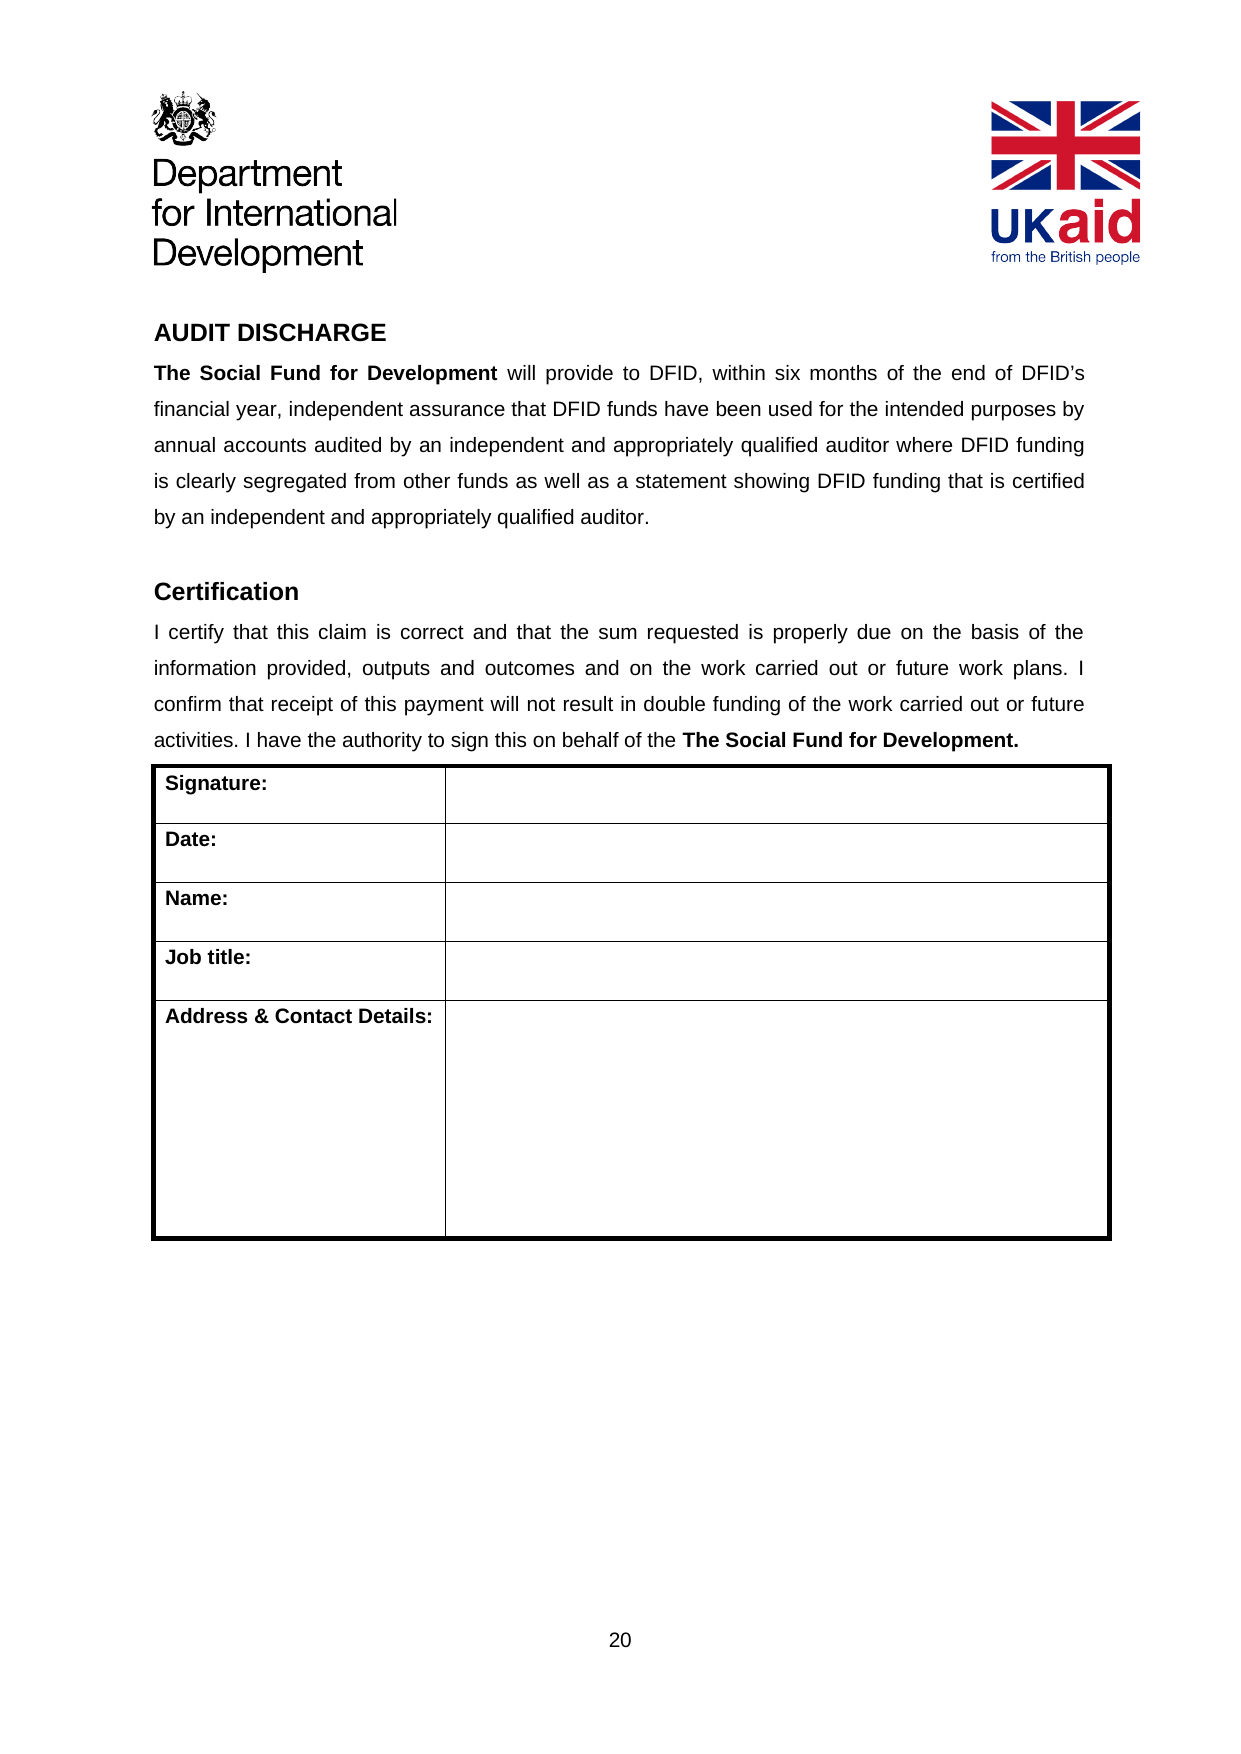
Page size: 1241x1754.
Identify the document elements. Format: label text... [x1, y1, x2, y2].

table_header Signature: [156, 768, 445, 822]
text I certify that this claim is correct and that the sum requested is properly due on the basis of the information provided, outputs and outcomes and on the work carried out or future work plans. I confirm that receipt of this payment will not result in double funding of the work carried out or future activities. I have the authority to sign this on behalf of the The Social Fund for Development. [153, 620, 1087, 751]
table_cell Date: [156, 824, 445, 882]
text Certification [153, 577, 1087, 605]
table_cell Name: [156, 883, 445, 941]
text The Social Fund for Development will provide to DFID, within six months of the end of DFID’s financial year, independent assurance that DFID funds have been used for the intended purposes by annual accounts audited by an independent and appropriately qualified auditor where DFID funding is clearly segregated from other funds as well as a statement showing DFID funding that is certified by an independent and appropriately qualified auditor. [153, 361, 1087, 529]
table_cell Address & Contact Details: [156, 1001, 445, 1236]
table_header [446, 768, 1107, 822]
text AUDIT DISCHARGE [153, 318, 1087, 347]
table_cell [446, 824, 1107, 882]
table_cell [446, 1001, 1107, 1236]
table_cell [446, 883, 1107, 941]
table_cell [446, 942, 1107, 1000]
table_cell Job title: [156, 942, 445, 1000]
